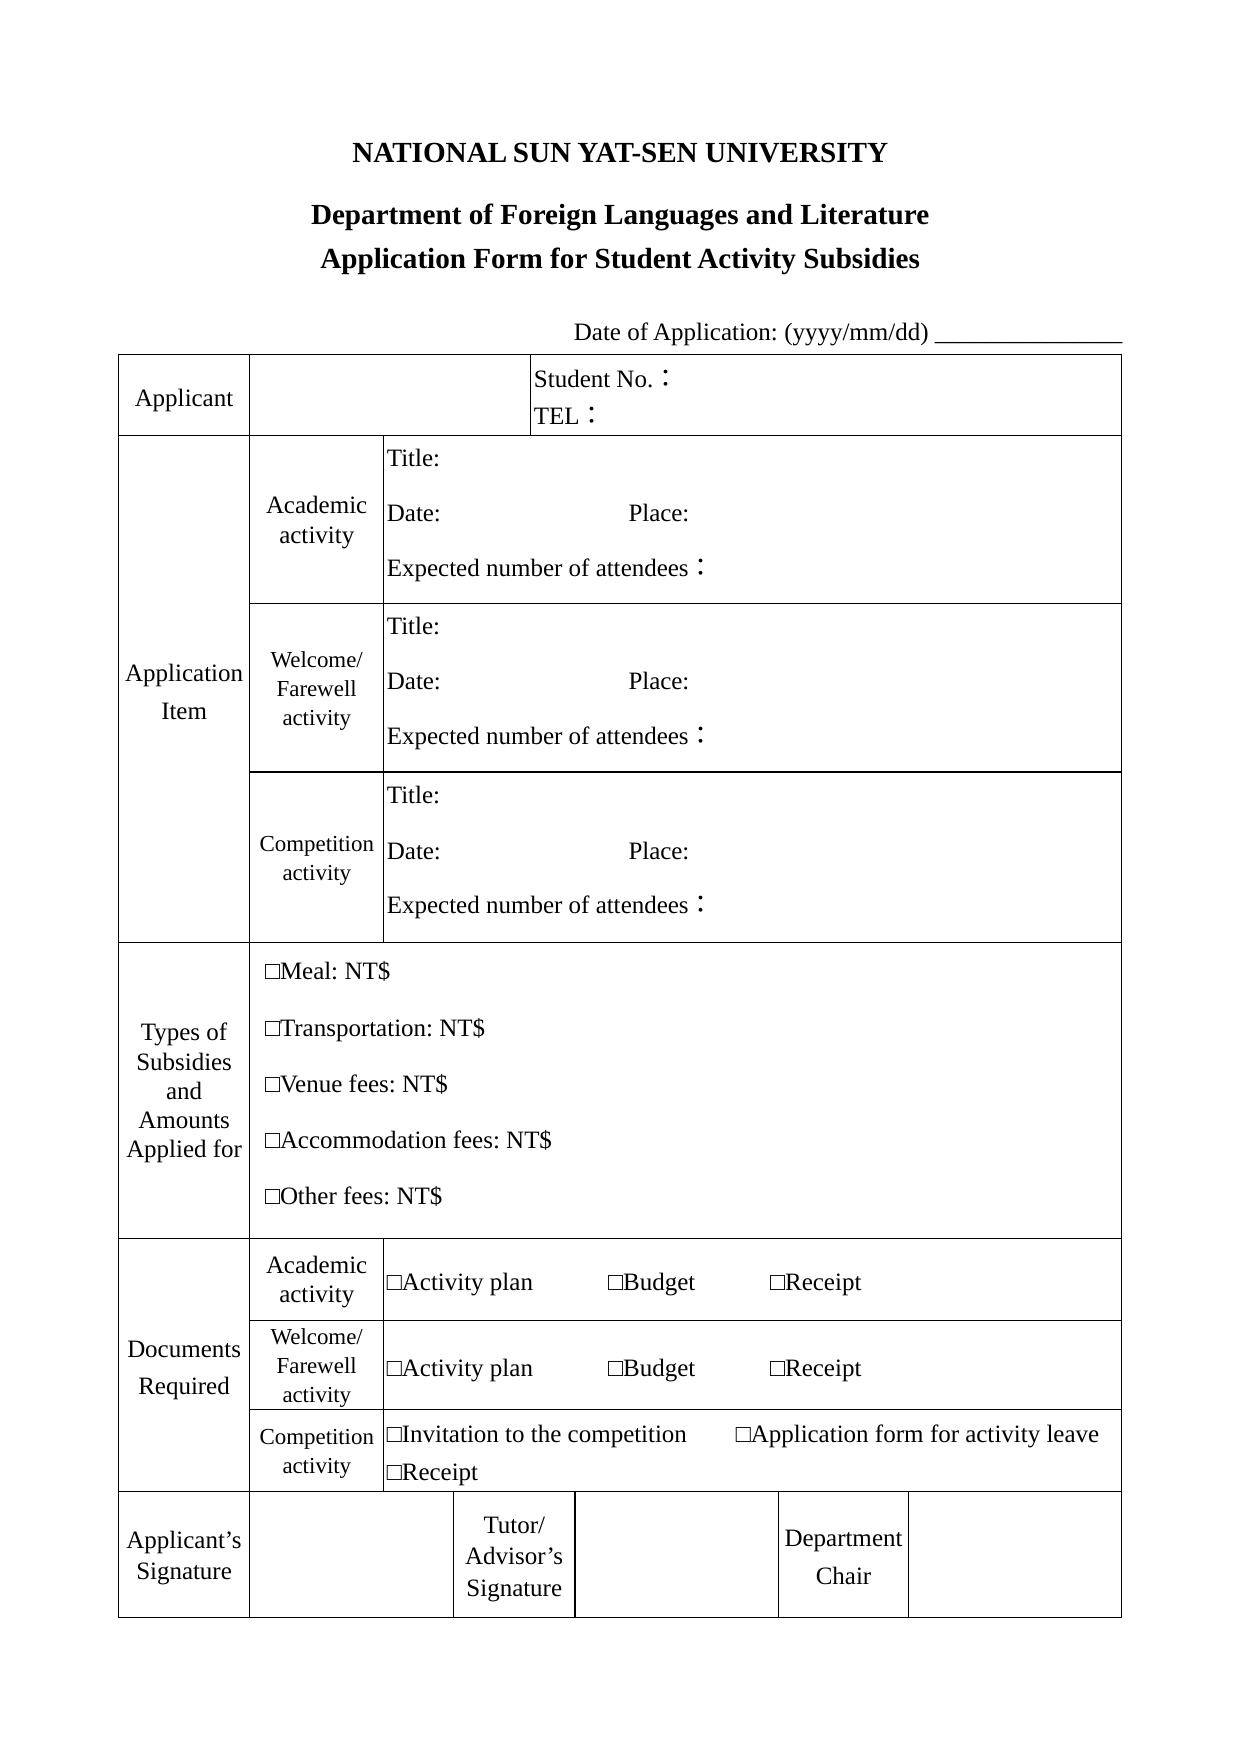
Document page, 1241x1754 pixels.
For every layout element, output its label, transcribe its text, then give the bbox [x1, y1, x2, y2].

table_cell Academic activity [250, 1239, 383, 1320]
text Department of Foreign Languages and Literature [118, 173, 1122, 235]
table_cell □Invitation to the competition □Application form for activity leave □Receipt [384, 1410, 1121, 1491]
table_header Applicant [119, 355, 249, 435]
table_cell Department Chair [779, 1492, 908, 1617]
table_cell □Meal: NT$ □Transportation: NT$ □Venue fees: NT$ □Accommodation fees: NT$ □Other fees: NT$ [250, 943, 1121, 1237]
table_cell Welcome/ Farewell activity [250, 604, 383, 771]
table_cell Competition activity [250, 773, 383, 942]
text Date of Application: (yyyy/mm/dd) _______________ [118, 321, 1122, 346]
text Application Form for Student Activity Subsidies [118, 235, 1122, 277]
table_cell Application Item [119, 436, 249, 942]
table_cell Title: Date: Place: Expected number of attendees： [384, 773, 1121, 942]
table_header [250, 355, 530, 435]
table_cell Tutor/ Advisor’s Signature [454, 1492, 574, 1617]
table_cell □Activity plan □Budget □Receipt [384, 1239, 1121, 1320]
table_cell Types of Subsidies and Amounts Applied for [119, 943, 249, 1237]
table_cell [250, 1492, 453, 1617]
table_cell [576, 1492, 778, 1617]
table_cell Documents Required [119, 1239, 249, 1491]
table_cell [909, 1492, 1121, 1617]
table_cell Competition activity [250, 1410, 383, 1491]
table_cell Title: Date: Place: Expected number of attendees： [384, 604, 1121, 771]
table_cell □Activity plan □Budget □Receipt [384, 1321, 1121, 1408]
table_cell Applicant’s Signature [119, 1492, 249, 1617]
table_cell Welcome/ Farewell activity [250, 1321, 383, 1408]
table_header Student No.： TEL： [531, 355, 1121, 435]
table_cell Title: Date: Place: Expected number of attendees： [384, 436, 1121, 603]
table_cell Academic activity [250, 436, 383, 603]
text NATIONAL SUN YAT-SEN UNIVERSITY [118, 110, 1122, 173]
